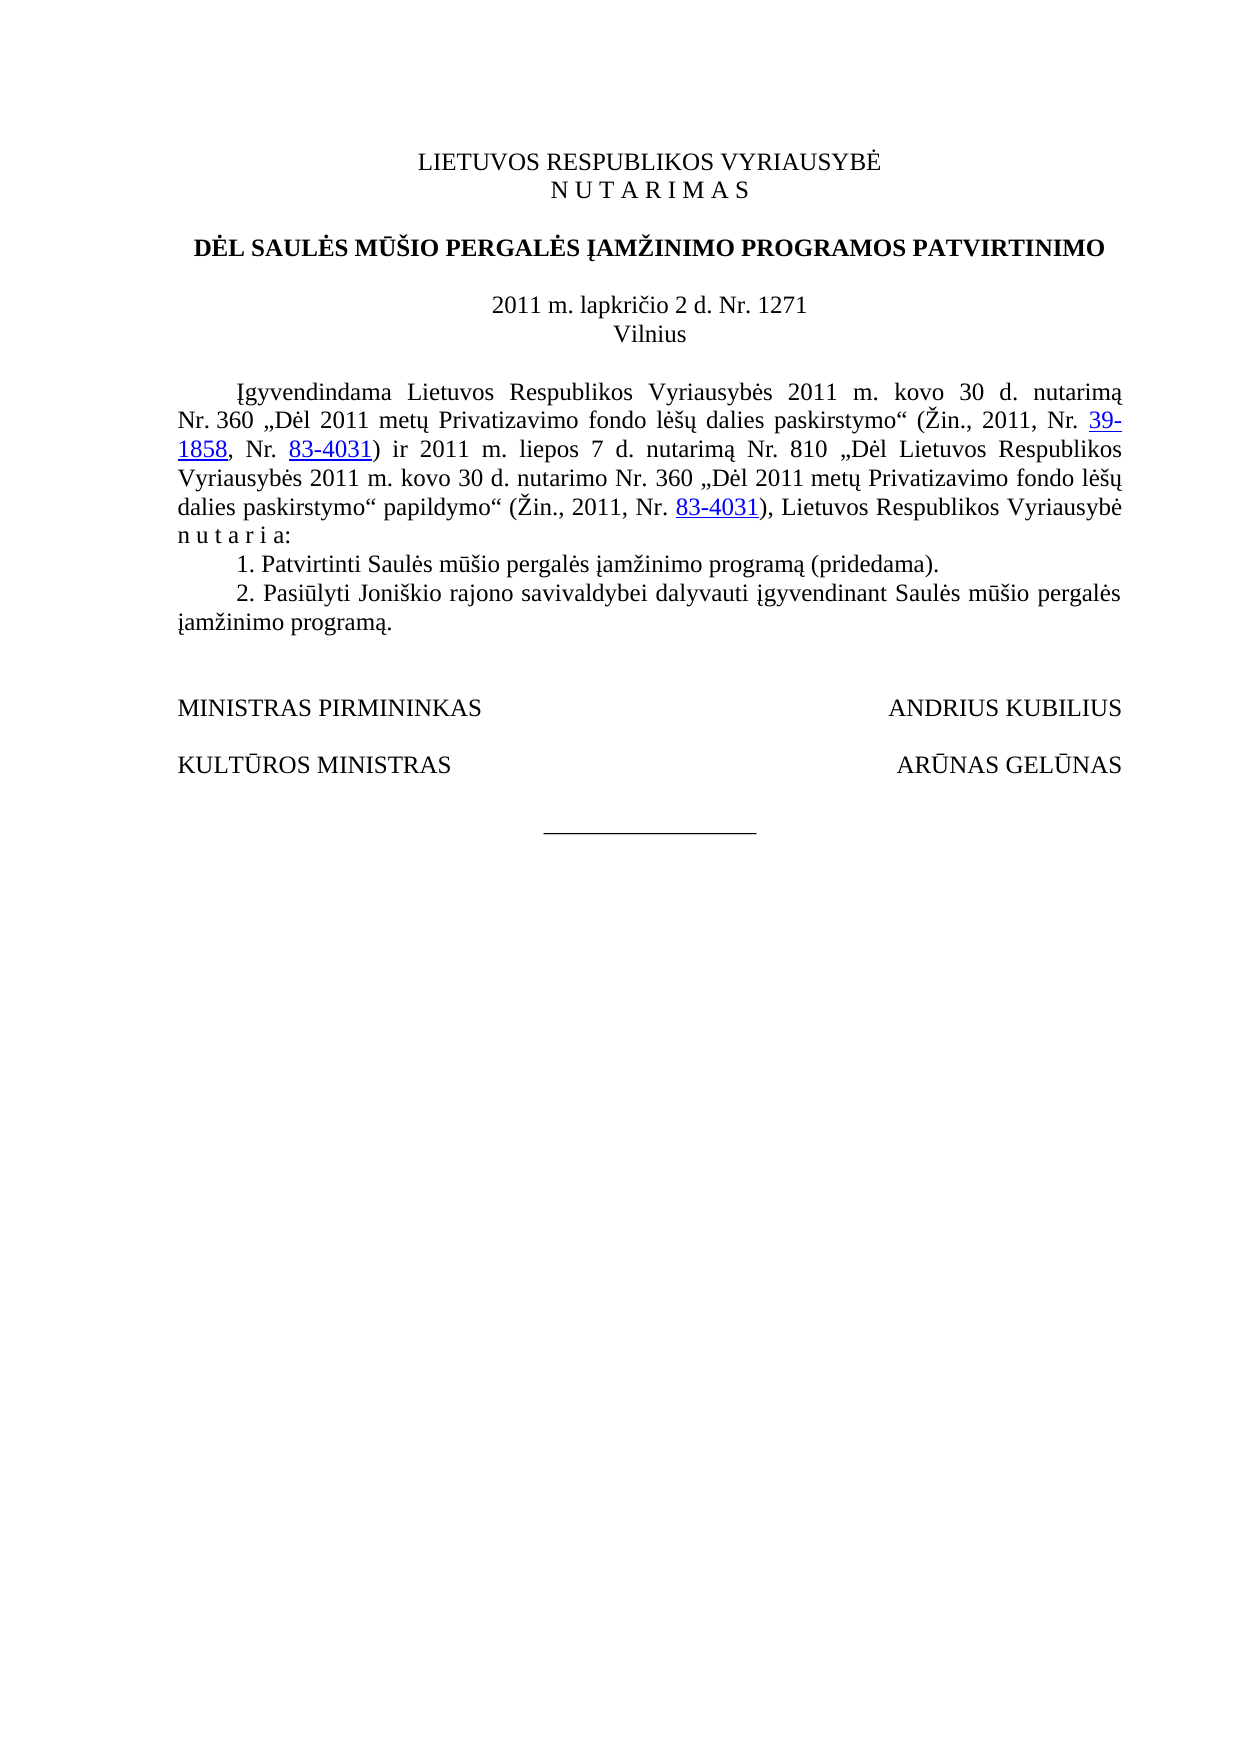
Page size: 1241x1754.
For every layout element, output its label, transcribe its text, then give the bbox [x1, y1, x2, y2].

text Lietuvos Respublikos Vyriausybė [177, 147, 1122, 176]
text Vilnius [177, 319, 1122, 348]
text NUTARIMAS [177, 176, 1122, 204]
text DĖL SAULĖS MŪŠIO PERGALĖS ĮAMŽINIMO PROGRAMOS PATVIRTINIMO [177, 233, 1122, 262]
text Įgyvendindama Lietuvos Respublikos Vyriausybės 2011 m. kovo 30 d. nutarimą Nr. 360 „Dėl 2011 metų Privatizavimo fondo lėšų dalies paskirstymo“ (Žin., 2011, Nr. 39-1858, Nr. 83-4031) ir 2011 m. liepos 7 d. nutarimą Nr. 810 „Dėl Lietuvos Respublikos Vyriausybės 2011 m. kovo 30 d. nutarimo Nr. 360 „Dėl 2011 metų Privatizavimo fondo lėšų dalies paskirstymo“ papildymo“ (Žin., 2011, Nr. 83-4031), Lietuvos Respublikos Vyriausybė nutaria: [177, 377, 1122, 549]
text MINISTRAS PIRMININKAS ANDRIUS KUBILIUS [177, 693, 1122, 722]
text 2. Pasiūlyti Joniškio rajono savivaldybei dalyvauti įgyvendinant Saulės mūšio pergalės įamžinimo programą. [177, 578, 1122, 636]
text 1. Patvirtinti Saulės mūšio pergalės įamžinimo programą (pridedama). [177, 549, 1122, 578]
text KULTŪROS MINISTRAS ARŪNAS GELŪNAS [177, 751, 1122, 779]
text _________________ [177, 808, 1122, 837]
text 2011 m. lapkričio 2 d. Nr. 1271 [177, 291, 1122, 319]
